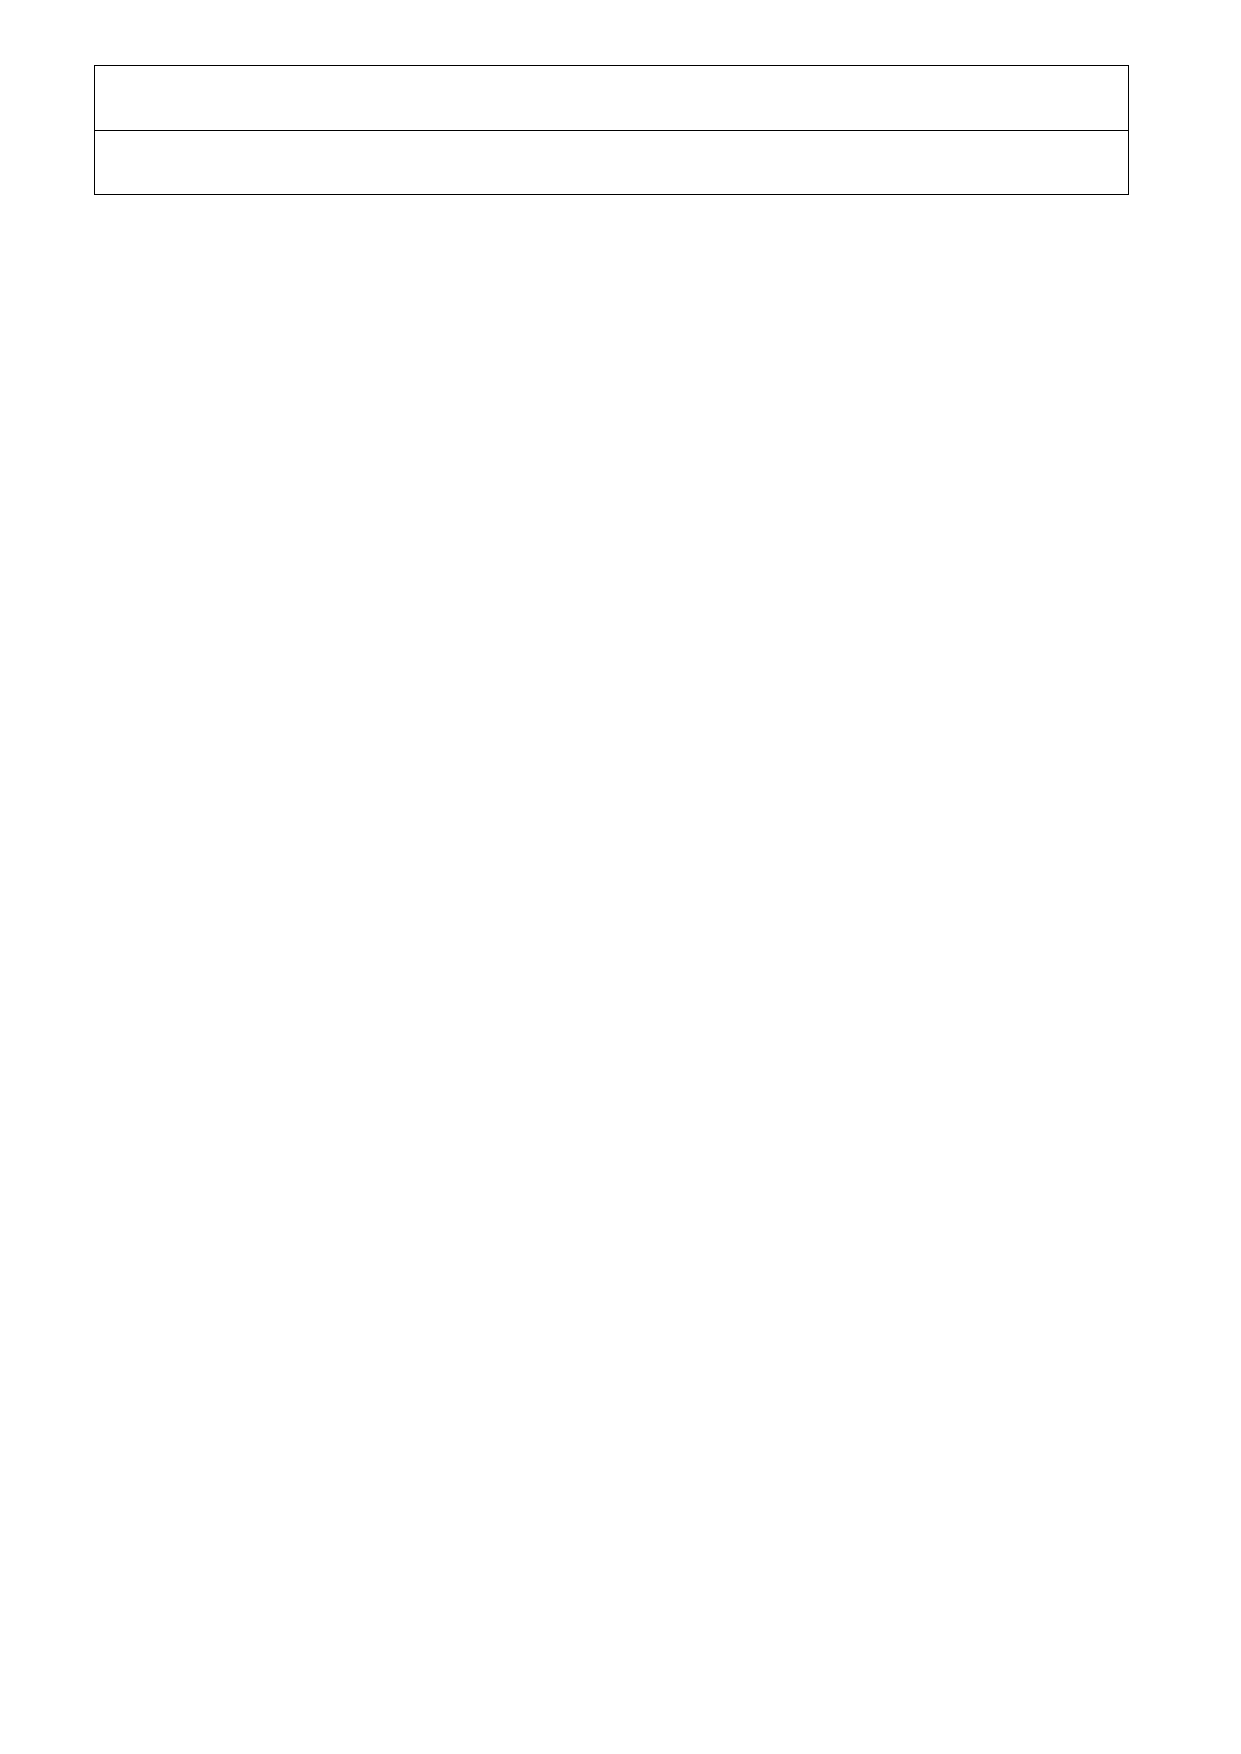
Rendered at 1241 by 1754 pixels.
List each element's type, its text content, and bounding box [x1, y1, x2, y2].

table_cell 七、其他： [95, 66, 1128, 129]
table_cell [95, 131, 1128, 194]
